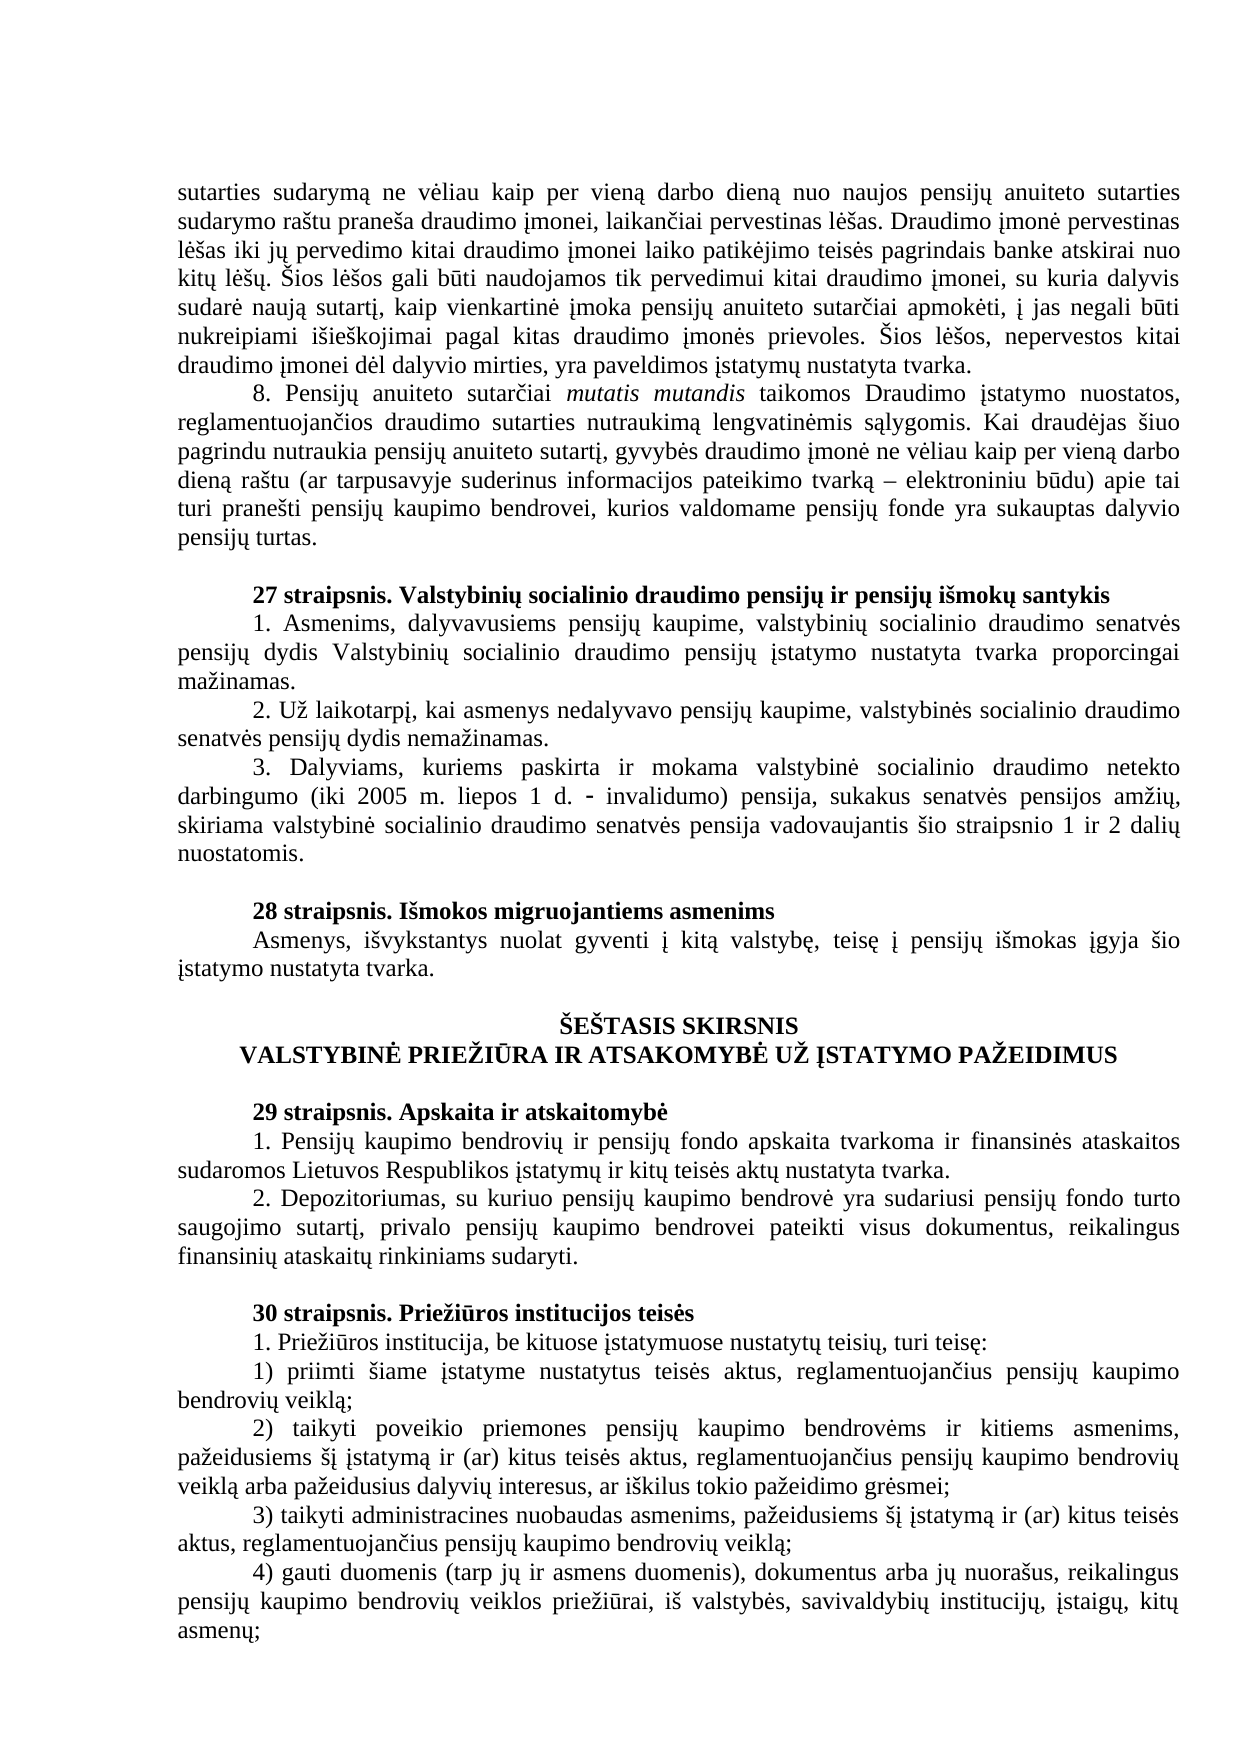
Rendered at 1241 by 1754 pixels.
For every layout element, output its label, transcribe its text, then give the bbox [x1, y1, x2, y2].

text 27 straipsnis. Valstybinių socialinio draudimo pensijų ir pensijų išmokų santykis [252, 580, 1180, 608]
text VALSTYBINĖ PRIEŽIŪRA IR ATSAKOMYBĖ UŽ ĮSTATYMO PAŽEIDIMUS [177, 1040, 1180, 1068]
text 1. Priežiūros institucija, be kituose įstatymuose nustatytų teisių, turi teisę: [177, 1327, 1180, 1356]
text 3. Dalyviams, kuriems paskirta ir mokama valstybinė socialinio draudimo netekto darbingumo (iki 2005 m. liepos 1 d.  invalidumo) pensija, sukakus senatvės pensijos amžių, skiriama valstybinė socialinio draudimo senatvės pensija vadovaujantis šio straipsnio 1 ir 2 dalių nuostatomis. [177, 752, 1181, 867]
text 2) taikyti poveikio priemones pensijų kaupimo bendrovėms ir kitiems asmenims, pažeidusiems šį įstatymą ir (ar) kitus teisės aktus, reglamentuojančius pensijų kaupimo bendrovių veiklą arba pažeidusius dalyvių interesus, ar iškilus tokio pažeidimo grėsmei; [177, 1413, 1180, 1500]
text sutarties sudarymą ne vėliau kaip per vieną darbo dieną nuo naujos pensijų anuiteto sutarties sudarymo raštu praneša draudimo įmonei, laikančiai pervestinas lėšas. Draudimo įmonė pervestinas lėšas iki jų pervedimo kitai draudimo įmonei laiko patikėjimo teisės pagrindais banke atskirai nuo kitų lėšų. Šios lėšos gali būti naudojamos tik pervedimui kitai draudimo įmonei, su kuria dalyvis sudarė naują sutartį, kaip vienkartinė įmoka pensijų anuiteto sutarčiai apmokėti, į jas negali būti nukreipiami išieškojimai pagal kitas draudimo įmonės prievoles. Šios lėšos, nepervestos kitai draudimo įmonei dėl dalyvio mirties, yra paveldimos įstatymų nustatyta tvarka. [177, 177, 1181, 378]
text 1. Asmenims, dalyvavusiems pensijų kaupime, valstybinių socialinio draudimo senatvės pensijų dydis Valstybinių socialinio draudimo pensijų įstatymo nustatyta tvarka proporcingai mažinamas. [177, 608, 1181, 695]
text 8. Pensijų anuiteto sutarčiai mutatis mutandis taikomos Draudimo įstatymo nuostatos, reglamentuojančios draudimo sutarties nutraukimą lengvatinėmis sąlygomis. Kai draudėjas šiuo pagrindu nutraukia pensijų anuiteto sutartį, gyvybės draudimo įmonė ne vėliau kaip per vieną darbo dieną raštu (ar tarpusavyje suderinus informacijos pateikimo tvarką – elektroniniu būdu) apie tai turi pranešti pensijų kaupimo bendrovei, kurios valdomame pensijų fonde yra sukauptas dalyvio pensijų turtas. [177, 378, 1181, 551]
text 28 straipsnis. Išmokos migruojantiems asmenims [177, 896, 1181, 925]
text 29 straipsnis. Apskaita ir atskaitomybė [177, 1097, 1181, 1126]
text 2. Už laikotarpį, kai asmenys nedalyvavo pensijų kaupime, valstybinės socialinio draudimo senatvės pensijų dydis nemažinamas. [177, 695, 1181, 752]
text 3) taikyti administracines nuobaudas asmenims, pažeidusiems šį įstatymą ir (ar) kitus teisės aktus, reglamentuojančius pensijų kaupimo bendrovių veiklą; [177, 1500, 1180, 1557]
text 1. Pensijų kaupimo bendrovių ir pensijų fondo apskaita tvarkoma ir finansinės ataskaitos sudaromos Lietuvos Respublikos įstatymų ir kitų teisės aktų nustatyta tvarka. [177, 1126, 1181, 1183]
text ŠEŠTASIS SKIRSNIS [177, 1011, 1181, 1040]
text 2. Depozitoriumas, su kuriuo pensijų kaupimo bendrovė yra sudariusi pensijų fondo turto saugojimo sutartį, privalo pensijų kaupimo bendrovei pateikti visus dokumentus, reikalingus finansinių ataskaitų rinkiniams sudaryti. [177, 1183, 1181, 1270]
text Asmenys, išvykstantys nuolat gyventi į kitą valstybę, teisę į pensijų išmokas įgyja šio įstatymo nustatyta tvarka. [177, 925, 1181, 982]
text 30 straipsnis. Priežiūros institucijos teisės [177, 1298, 1180, 1327]
text 1) priimti šiame įstatyme nustatytus teisės aktus, reglamentuojančius pensijų kaupimo bendrovių veiklą; [177, 1356, 1180, 1413]
text 4) gauti duomenis (tarp jų ir asmens duomenis), dokumentus arba jų nuorašus, reikalingus pensijų kaupimo bendrovių veiklos priežiūrai, iš valstybės, savivaldybių institucijų, įstaigų, kitų asmenų; [177, 1557, 1180, 1643]
